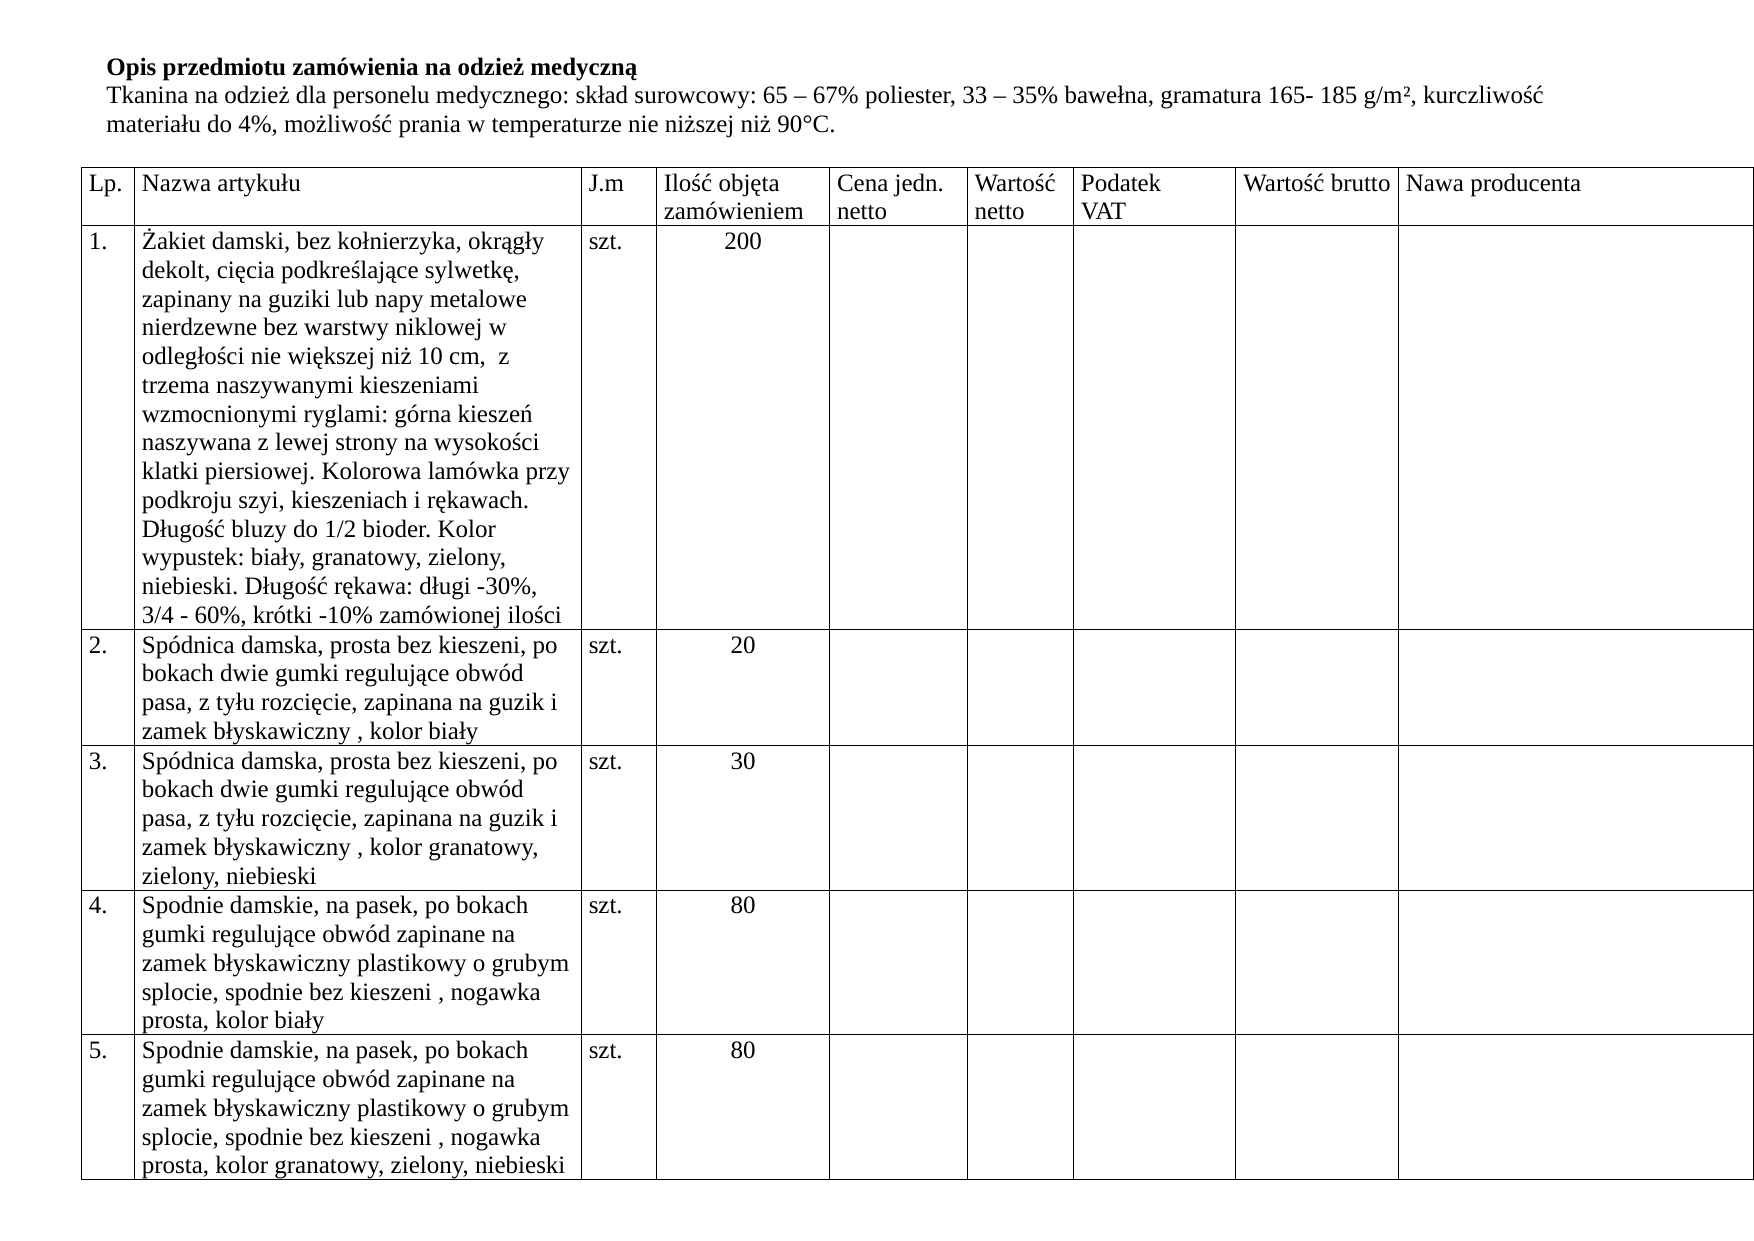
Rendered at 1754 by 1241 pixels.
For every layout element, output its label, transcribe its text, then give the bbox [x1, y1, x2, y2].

table_cell 2. [82, 630, 134, 745]
table_cell [1074, 630, 1235, 745]
table_cell [968, 891, 1073, 1034]
table_cell [968, 1035, 1073, 1179]
table_cell [1399, 226, 1753, 629]
table_cell [830, 226, 967, 629]
table_cell [830, 891, 967, 1034]
table_cell szt. [582, 1035, 656, 1179]
table_cell [968, 746, 1073, 889]
table_cell [830, 1035, 967, 1179]
table_header Wartość brutto [1236, 168, 1398, 225]
table_cell 5. [82, 1035, 134, 1179]
table_cell Spódnica damska, prosta bez kieszeni, po bokach dwie gumki regulujące obwód pasa, z tyłu rozcięcie, zapinana na guzik i zamek błyskawiczny , kolor biały [135, 630, 581, 745]
table_cell szt. [582, 891, 656, 1034]
table_header Podatek VAT [1074, 168, 1235, 225]
table_cell Żakiet damski, bez kołnierzyka, okrągły dekolt, cięcia podkreślające sylwetkę, zapinany na guziki lub napy metalowe nierdzewne bez warstwy niklowej w odległości nie większej niż 10 cm, z trzema naszywanymi kieszeniami wzmocnionymi ryglami: górna kieszeń naszywana z lewej strony na wysokości klatki piersiowej. Kolorowa lamówka przy podkroju szyi, kieszeniach i rękawach. Długość bluzy do 1/2 bioder. Kolor wypustek: biały, granatowy, zielony, niebieski. Długość rękawa: długi -30%, 3/4 - 60%, krótki -10% zamówionej ilości [135, 226, 581, 629]
table_cell 80 [657, 891, 829, 1034]
table_cell [830, 630, 967, 745]
table_header J.m [582, 168, 656, 225]
table_cell [1236, 226, 1398, 629]
table_cell Spódnica damska, prosta bez kieszeni, po bokach dwie gumki regulujące obwód pasa, z tyłu rozcięcie, zapinana na guzik i zamek błyskawiczny , kolor granatowy, zielony, niebieski [135, 746, 581, 889]
table_header Wartość netto [968, 168, 1073, 225]
table_cell Spodnie damskie, na pasek, po bokach gumki regulujące obwód zapinane na zamek błyskawiczny plastikowy o grubym splocie, spodnie bez kieszeni , nogawka prosta, kolor granatowy, zielony, niebieski [135, 1035, 581, 1179]
table_cell 3. [82, 746, 134, 889]
table_cell [1074, 746, 1235, 889]
table_cell 4. [82, 891, 134, 1034]
table_cell [968, 226, 1073, 629]
table_cell [1236, 891, 1398, 1034]
table_cell [1074, 226, 1235, 629]
table_header Ilość objęta zamówieniem [657, 168, 829, 225]
table_cell [1236, 1035, 1398, 1179]
table_cell 30 [657, 746, 829, 889]
table_cell [1074, 1035, 1235, 1179]
table_cell [1074, 891, 1235, 1034]
table_header Cena jedn. netto [830, 168, 967, 225]
table_cell [1399, 1035, 1753, 1179]
table_header Nawa producenta [1399, 168, 1753, 225]
table_cell [1236, 630, 1398, 745]
table_cell 20 [657, 630, 829, 745]
table_cell 80 [657, 1035, 829, 1179]
table_cell [1399, 630, 1753, 745]
table_cell szt. [582, 746, 656, 889]
table_cell [1399, 746, 1753, 889]
table_cell [968, 630, 1073, 745]
table_header Nazwa artykułu [135, 168, 581, 225]
table_cell szt. [582, 630, 656, 745]
table_cell [830, 746, 967, 889]
table_cell [1236, 746, 1398, 889]
text Opis przedmiotu zamówienia na odzież medyczną [106, 52, 1630, 80]
table_cell szt. [582, 226, 656, 629]
table_header Lp. [82, 168, 134, 225]
table_cell 200 [657, 226, 829, 629]
table_cell Spodnie damskie, na pasek, po bokach gumki regulujące obwód zapinane na zamek błyskawiczny plastikowy o grubym splocie, spodnie bez kieszeni , nogawka prosta, kolor biały [135, 891, 581, 1034]
text Tkanina na odzież dla personelu medycznego: skład surowcowy: 65 – 67% poliester, 33 – 35% bawełna, gramatura 165- 185 g/m², kurczliwość materiału do 4%, możliwość prania w temperaturze nie niższej niż 90°C. [106, 80, 1630, 138]
table_cell 1. [82, 226, 134, 629]
table_cell [1399, 891, 1753, 1034]
